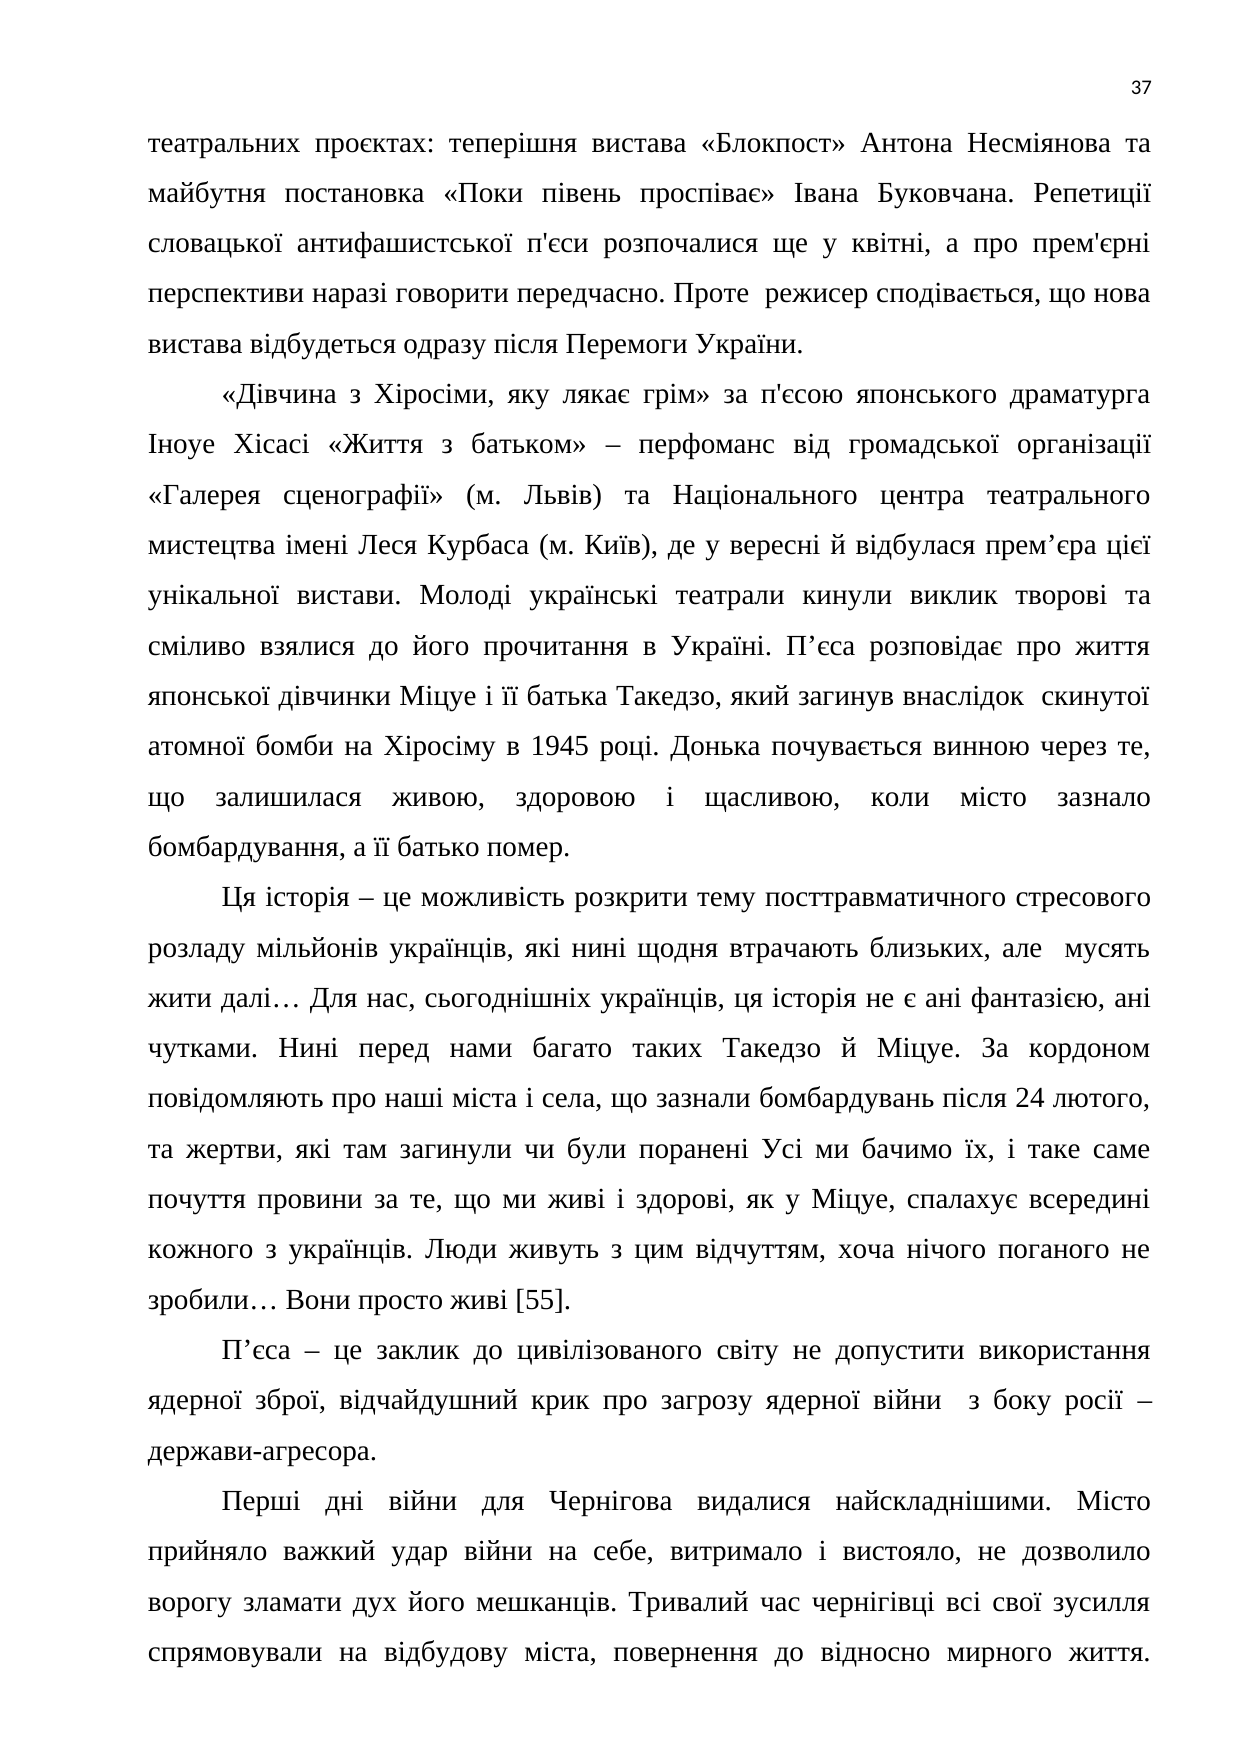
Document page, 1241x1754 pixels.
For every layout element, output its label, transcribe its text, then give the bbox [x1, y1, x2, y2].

text театральних проєктах: теперішня вистава «Блокпост» Антона Несміянова та майбутня постановка «Поки півень проспіває» Івана Буковчана. Репетиції словацької антифашистської п'єси розпочалися ще у квітні, а про прем'єрні перспективи наразі говорити передчасно. Проте режисер сподівається, що нова вистава відбудеться одразу після Перемоги України. [148, 125, 1152, 359]
text Перші дні війни для Чернігова видалися найскладнішими. Місто прийняло важкий удар війни на себе, витримало і вистояло, не дозволило ворогу зламати дух його мешканців. Тривалий час чернігівці всі свої зусилля спрямовували на відбудову міста, повернення до відносно мирного життя. [148, 1483, 1152, 1668]
text Ця історія – це можливість розкрити тему посттравматичного стресового розладу мільйонів українців, які нині щодня втрачають близьких, але мусять жити далі… Для нас, сьогоднішніх українців, ця історія не є ані фантазією, ані чутками. Нині перед нами багато таких Такедзо й Міцуе. За кордоном повідомляють про наші міста і села, що зазнали бомбардувань після 24 лютого, та жертви, які там загинули чи були поранені Усі ми бачимо їх, і таке саме почуття провини за те, що ми живі і здорові, як у Міцуе, спалахує всередині кожного з українців. Люди живуть з цим відчуттям, хоча нічого поганого не зробили… Вони просто живі [55]. [148, 879, 1152, 1315]
text П’єса – це заклик до цивілізованого світу не допустити використання ядерної зброї, відчайдушний крик про загрозу ядерної війни з боку росії – держави-агресора. [148, 1332, 1152, 1466]
text «Дівчина з Хіросіми, яку лякає грім» за п'єсою японського драматурга Іноуе Хісасі «Життя з батьком» – перфоманс від громадської організації «Галерея сценографії» (м. Львів) та Національного центра театрального мистецтва імені Леся Курбаса (м. Київ), де у вересні й відбулася прем’єра цієї унікальної вистави. Молоді українські театрали кинули виклик творові та сміливо взялися до його прочитання в Україні. П’єса розповідає про життя японської дівчинки Міцуе і її батька Такедзо, який загинув внаслідок скинутої атомної бомби на Хіросіму в 1945 році. Донька почувається винною через те, що залишилася живою, здоровою і щасливою, коли місто зазнало бомбардування, а її батько помер. [148, 376, 1152, 863]
